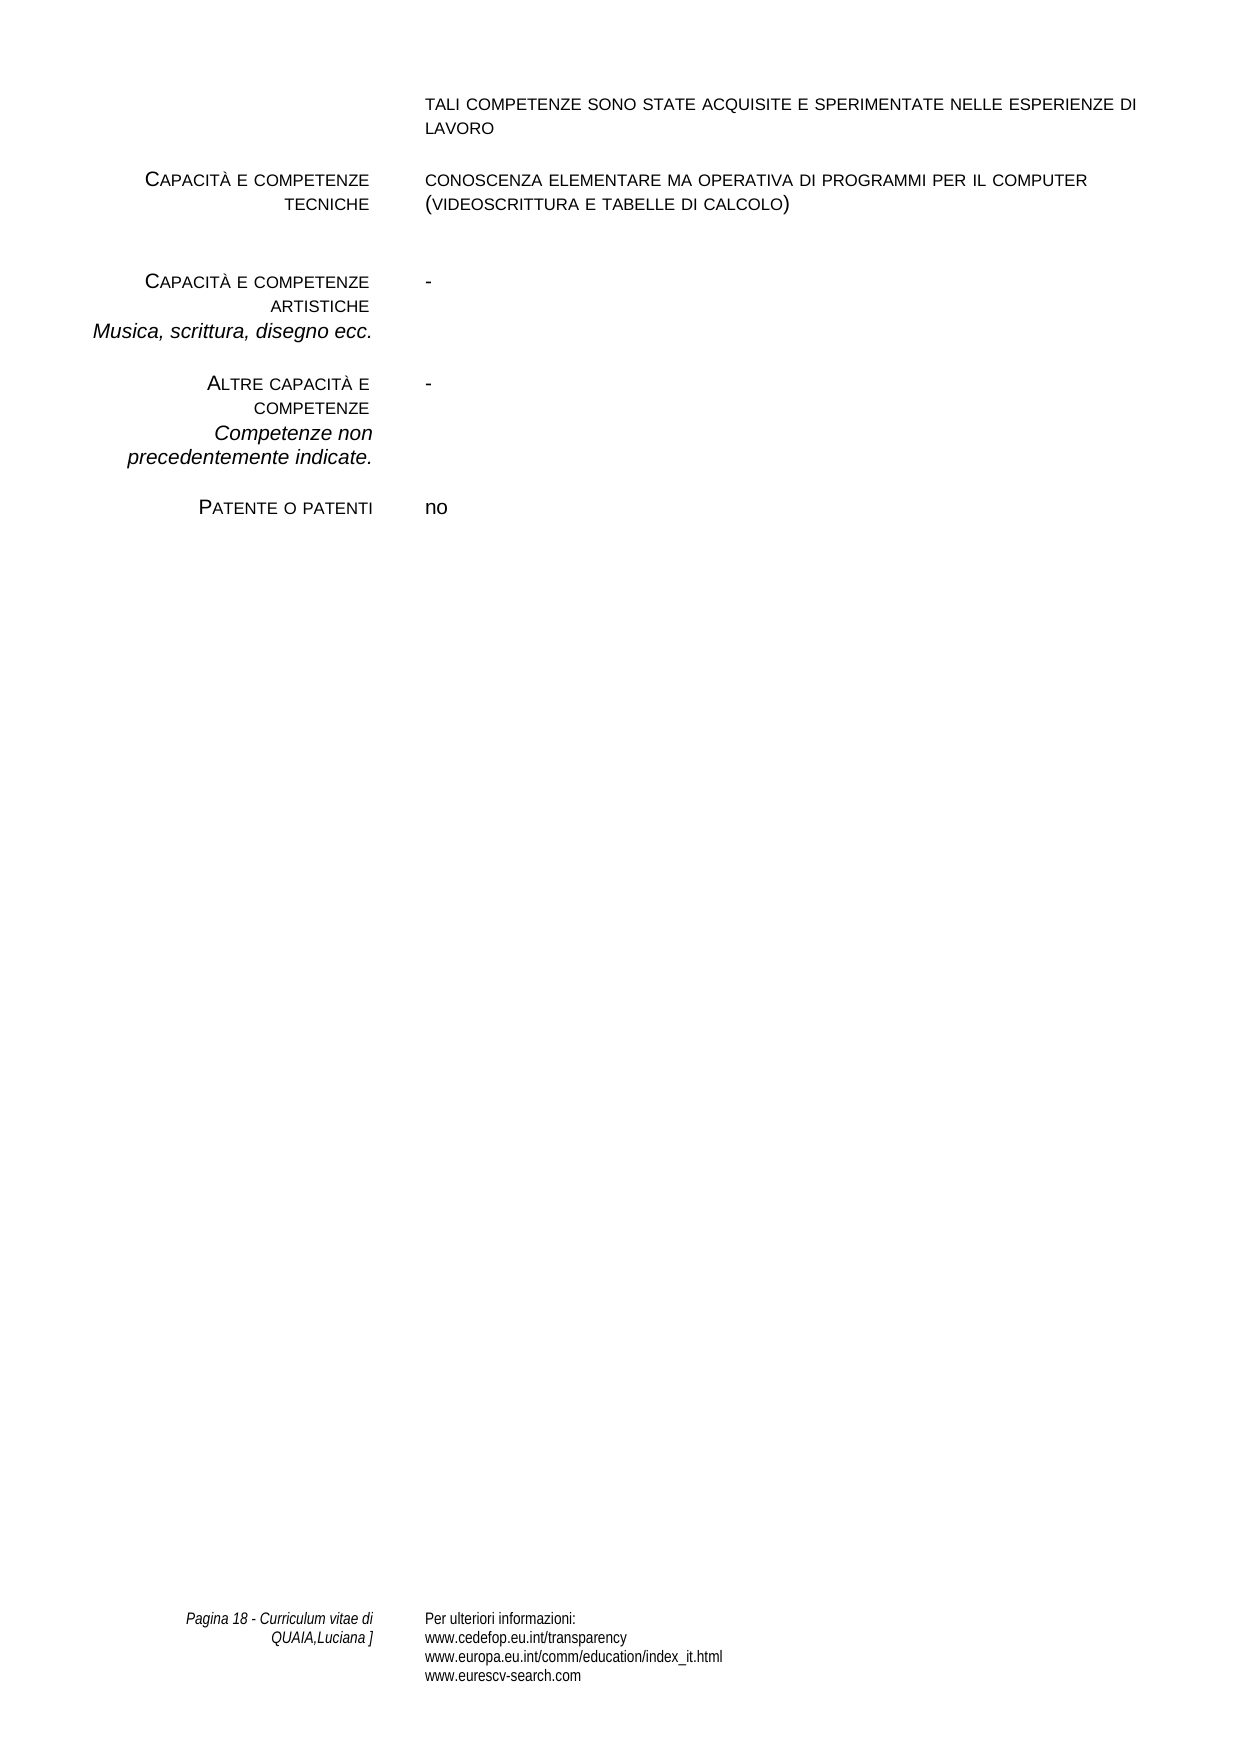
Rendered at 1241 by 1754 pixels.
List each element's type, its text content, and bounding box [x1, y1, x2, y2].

table_header [384, 369, 413, 471]
table_header - [414, 267, 1167, 345]
table_header Altre capacità e competenze Competenze non precedentemente indicate. [78, 369, 384, 471]
table_header Capacità e competenze tecniche [78, 165, 384, 243]
table_header [384, 495, 413, 519]
table_header Capacità e competenze artistiche Musica, scrittura, disegno ecc. [78, 267, 384, 345]
table_header no [414, 495, 1167, 519]
table_header conoscenza elementare ma operativa di programmi per il computer (videoscrittura e tabelle di calcolo) [414, 165, 1167, 243]
table_header [78, 89, 384, 141]
table_header - [414, 369, 1167, 471]
table_header [384, 165, 413, 243]
table_header tali competenze sono state acquisite e sperimentate nelle esperienze di lavoro [414, 89, 1167, 141]
table_header Patente o patenti [78, 495, 384, 519]
table_header [384, 89, 413, 141]
table_header [384, 267, 413, 345]
